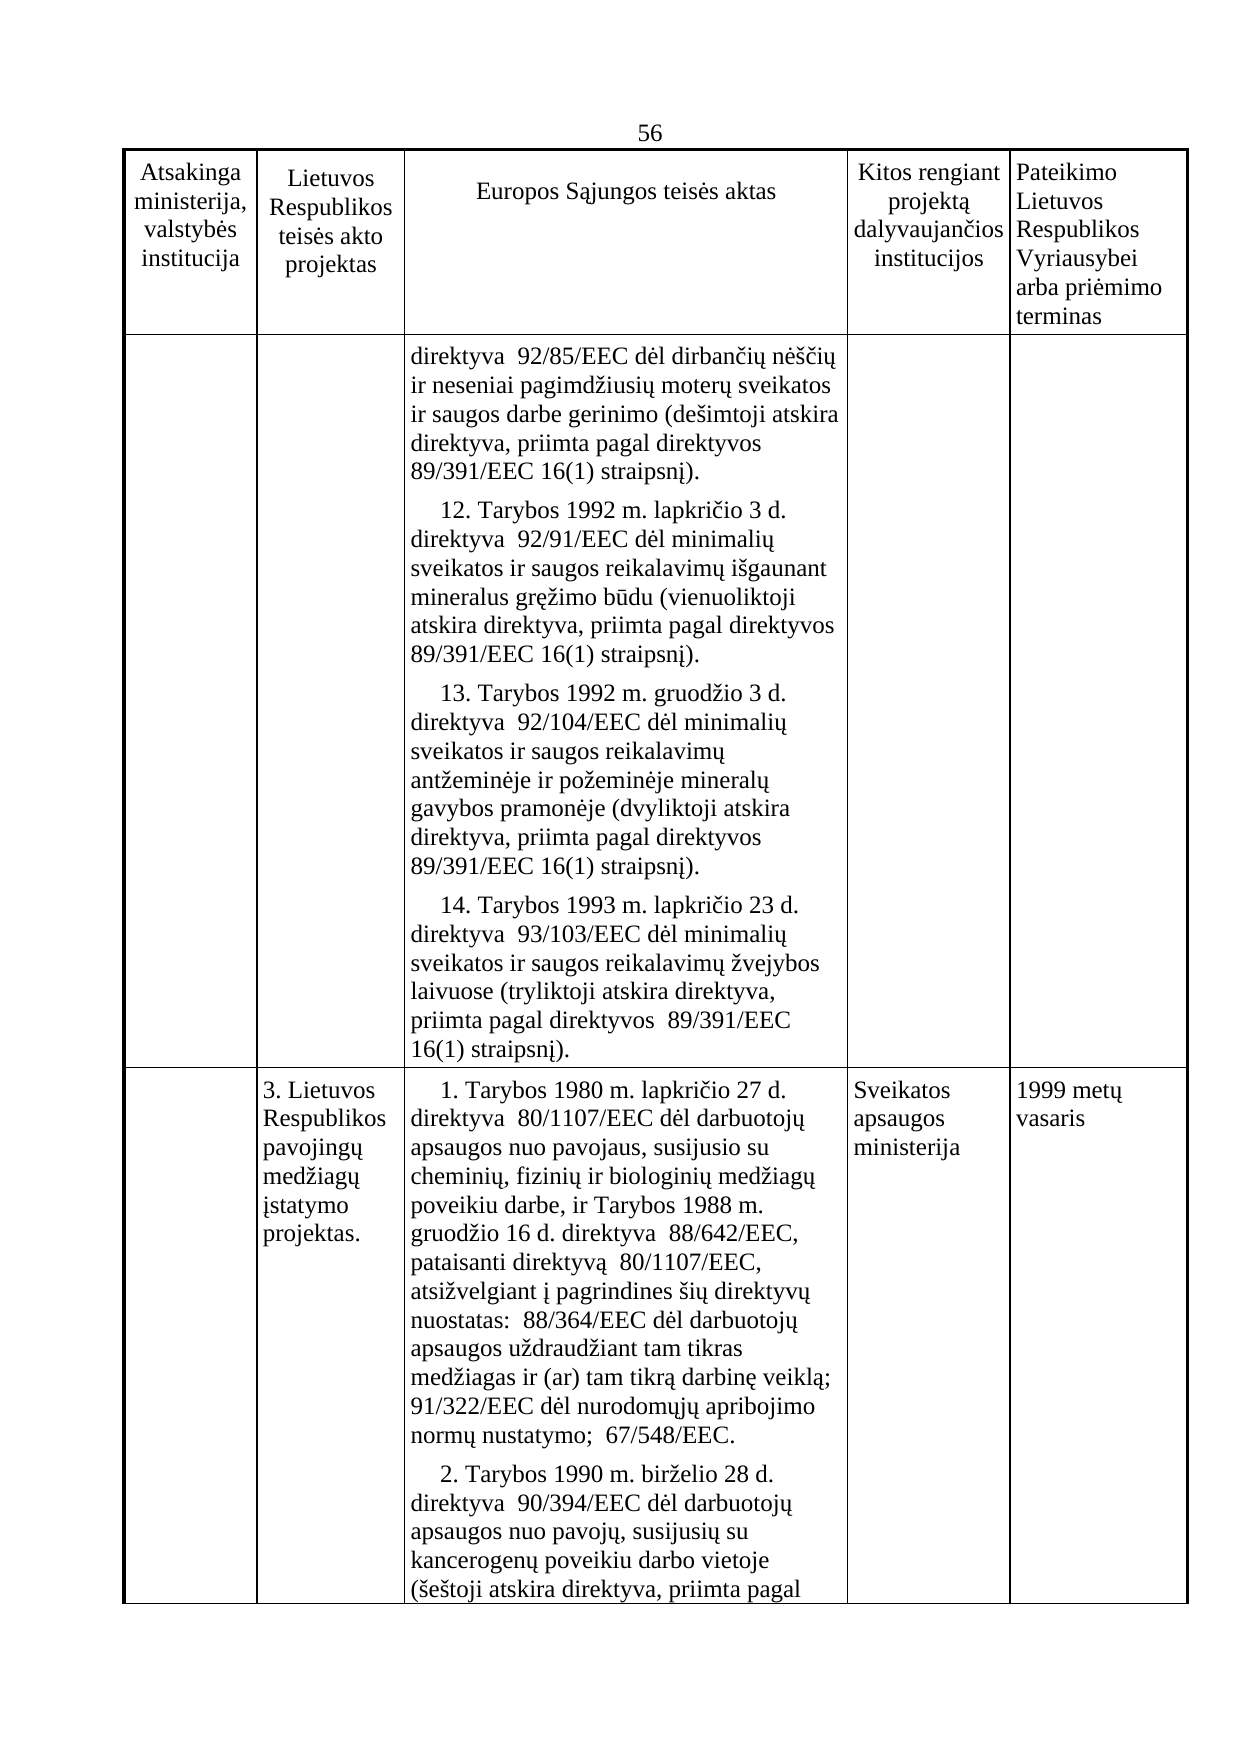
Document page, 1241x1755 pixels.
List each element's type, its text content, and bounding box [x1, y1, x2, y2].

table_cell [848, 335, 1009, 1067]
table_cell 1999 metų vasaris [1011, 1068, 1186, 1603]
table_header Lietuvos Respublikos teisės akto projektas [258, 151, 404, 334]
table_header Kitos rengiant projektą dalyvaujančios institucijos [848, 151, 1009, 334]
table_cell 3. Lietuvos Respublikos pavojingų medžiagų įstatymo projektas. [258, 1068, 404, 1603]
table_cell 1. Tarybos 1980 m. lapkričio 27 d. direktyva 80/1107/EEC dėl darbuotojų apsaugos nuo pavojaus, susijusio su cheminių, fizinių ir biologinių medžiagų poveikiu darbe, ir Tarybos 1988 m. gruodžio 16 d. direktyva 88/642/EEC, pataisanti direktyvą 80/1107/EEC, atsižvelgiant į pagrindines šių direktyvų nuostatas: 88/364/EEC dėl darbuotojų apsaugos uždraudžiant tam tikras medžiagas ir (ar) tam tikrą darbinę veiklą; 91/322/EEC dėl nurodomųjų apribojimo normų nustatymo; 67/548/EEC. 2. Tarybos 1990 m. birželio 28 d. direktyva 90/394/EEC dėl darbuotojų apsaugos nuo pavojų, susijusių su kancerogenų poveikiu darbo vietoje (šeštoji atskira direktyva, priimta pagal [405, 1068, 847, 1603]
table_header Europos Sąjungos teisės aktas [405, 151, 847, 334]
table_cell [1011, 335, 1186, 1067]
table_cell [126, 1068, 256, 1603]
table_cell Sveikatos apsaugos ministerija [848, 1068, 1009, 1603]
table_cell [126, 335, 256, 1067]
table_header Pateikimo Lietuvos Respublikos Vyriausybei arba priėmimo terminas [1011, 151, 1186, 334]
table_cell [258, 335, 404, 1067]
table_header Atsakinga ministerija, valstybės institucija [126, 151, 256, 334]
table_cell direktyva 92/85/EEC dėl dirbančių nėščių ir neseniai pagimdžiusių moterų sveikatos ir saugos darbe gerinimo (dešimtoji atskira direktyva, priimta pagal direktyvos 89/391/EEC 16(1) straipsnį). 12. Tarybos 1992 m. lapkričio 3 d. direktyva 92/91/EEC dėl minimalių sveikatos ir saugos reikalavimų išgaunant mineralus gręžimo būdu (vienuoliktoji atskira direktyva, priimta pagal direktyvos 89/391/EEC 16(1) straipsnį). 13. Tarybos 1992 m. gruodžio 3 d. direktyva 92/104/EEC dėl minimalių sveikatos ir saugos reikalavimų antžeminėje ir požeminėje mineralų gavybos pramonėje (dvyliktoji atskira direktyva, priimta pagal direktyvos 89/391/EEC 16(1) straipsnį). 14. Tarybos 1993 m. lapkričio 23 d. direktyva 93/103/EEC dėl minimalių sveikatos ir saugos reikalavimų žvejybos laivuose (tryliktoji atskira direktyva, priimta pagal direktyvos 89/391/EEC 16(1) straipsnį). [405, 335, 847, 1067]
